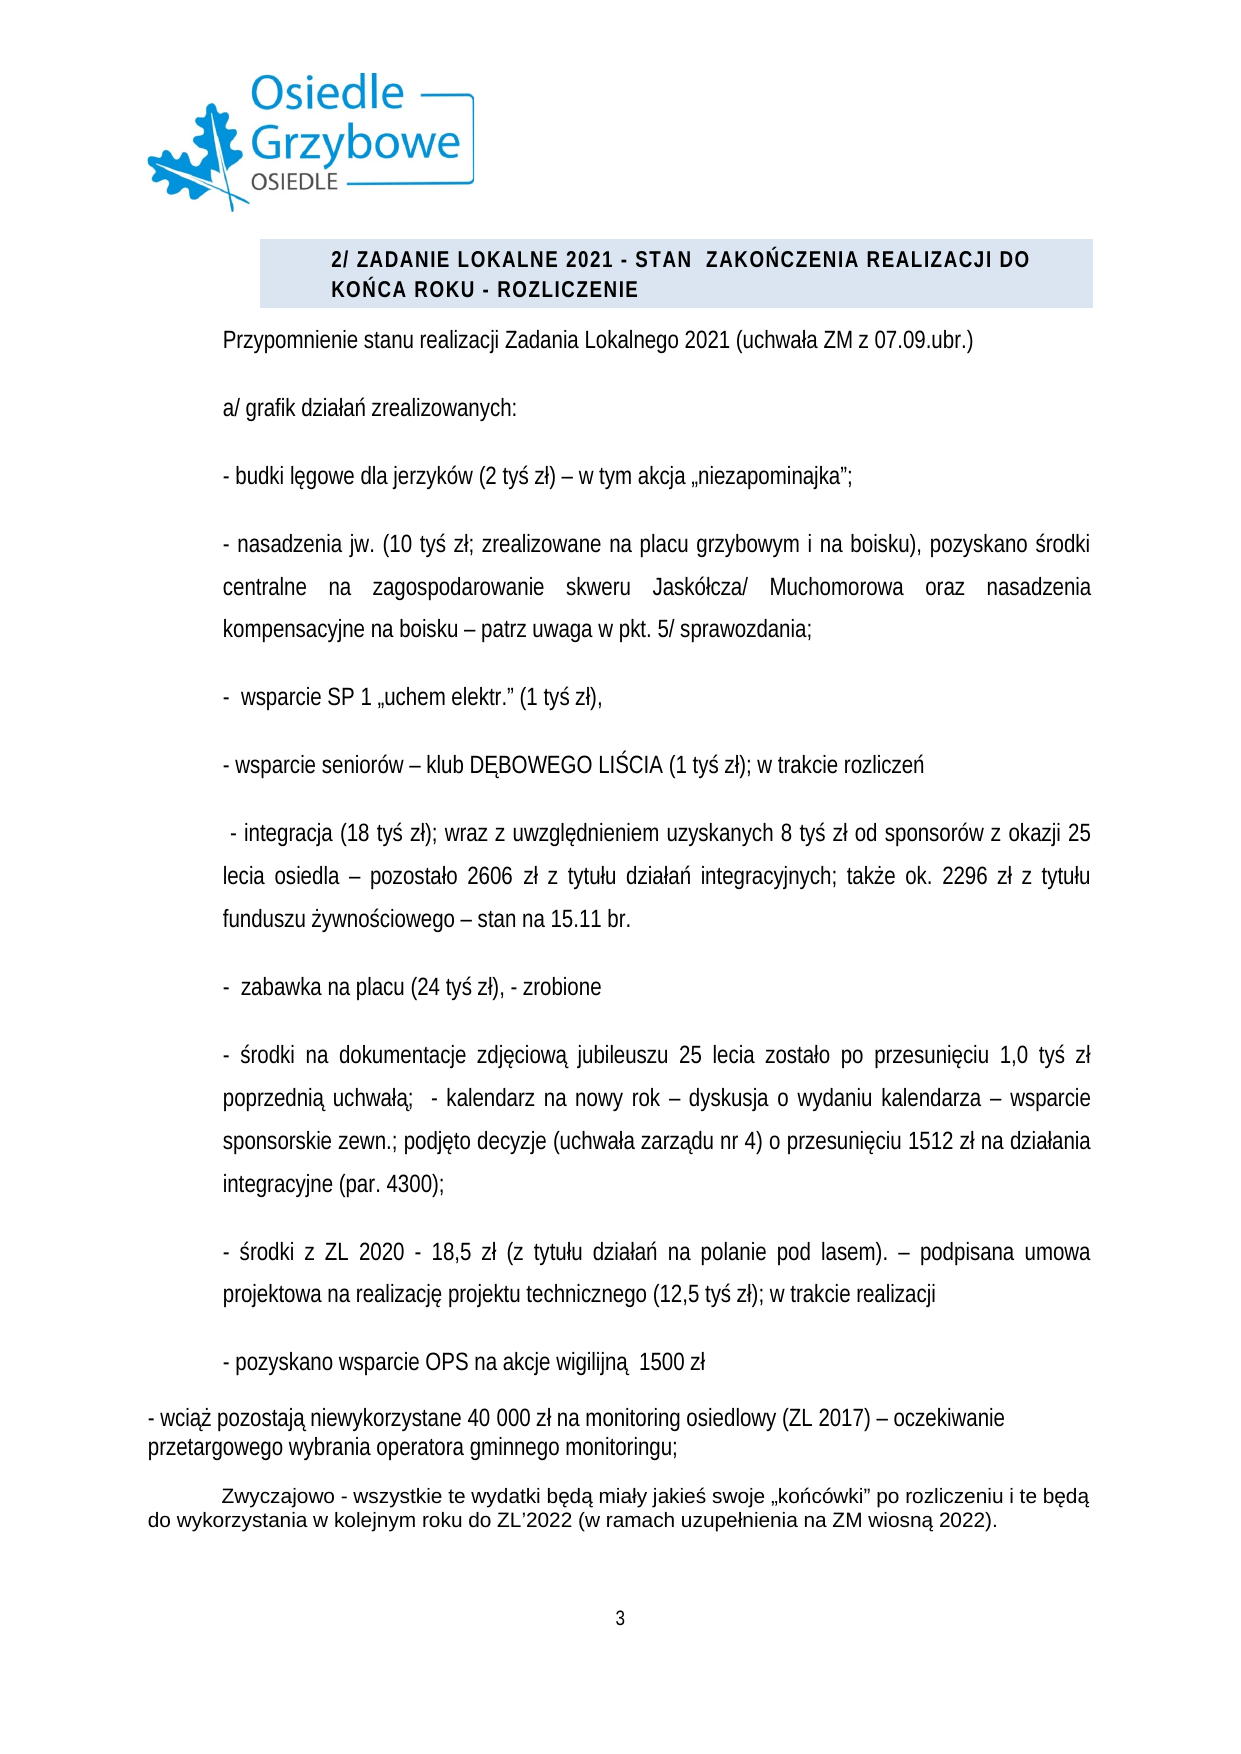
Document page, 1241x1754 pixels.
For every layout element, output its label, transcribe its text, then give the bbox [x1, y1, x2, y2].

list - nasadzenia jw. (10 tyś zł; zrealizowane na placu grzybowym i na boisku), pozyskano środki centralne na zagospodarowanie skweru Jaskółcza/ Muchomorowa oraz nasadzenia kompensacyjne na boisku – patrz uwaga w pkt. 5/ sprawozdania; [223, 529, 1093, 643]
list - środki na dokumentacje zdjęciową jubileuszu 25 lecia zostało po przesunięciu 1,0 tyś zł poprzednią uchwałą; - kalendarz na nowy rok – dyskusja o wydaniu kalendarza – wsparcie sponsorskie zewn.; podjęto decyzje (uchwała zarządu nr 4) o przesunięciu 1512 zł na działania integracyjne (par. 4300); [223, 1040, 1093, 1197]
list - budki lęgowe dla jerzyków (2 tyś zł) – w tym akcja „niezapominajka”; [223, 461, 1093, 489]
list - zabawka na placu (24 tyś zł), - zrobione [223, 972, 1093, 1001]
text - wciąż pozostają niewykorzystane 40 000 zł na monitoring osiedlowy (ZL 2017) – oczekiwanie przetargowego wybrania operatora gminnego monitoringu; [148, 1403, 1093, 1460]
list - pozyskano wsparcie OPS na akcje wigilijną 1500 zł [223, 1347, 1093, 1376]
list - wsparcie SP 1 „uchem elektr.” (1 tyś zł), [223, 682, 1093, 711]
text Zwyczajowo - wszystkie te wydatki będą miały jakieś swoje „końcówki” po rozliczeniu i te będą do wykorzystania w kolejnym roku do ZL’2022 (w ramach uzupełnienia na ZM wiosną 2022). [148, 1484, 1093, 1532]
list - wsparcie seniorów – klub DĘBOWEGO LIŚCIA (1 tyś zł); w trakcie rozliczeń [223, 750, 1093, 779]
list a/ grafik działań zrealizowanych: [223, 393, 1093, 421]
list 2/ Zadanie lokalne 2021 - sTAN zakończenia realizacji do końca roku - rozliczenie [266, 246, 1086, 302]
list - środki z ZL 2020 - 18,5 zł (z tytułu działań na polanie pod lasem). – podpisana umowa projektowa na realizację projektu technicznego (12,5 tyś zł); w trakcie realizacji [223, 1237, 1093, 1308]
text Przypomnienie stanu realizacji Zadania Lokalnego 2021 (uchwała ZM z 07.09.ubr.) [223, 325, 1093, 353]
list - integracja (18 tyś zł); wraz z uwzględnieniem uzyskanych 8 tyś zł od sponsorów z okazji 25 lecia osiedla – pozostało 2606 zł z tytułu działań integracyjnych; także ok. 2296 zł z tytułu funduszu żywnościowego – stan na 15.11 br. [223, 818, 1093, 933]
